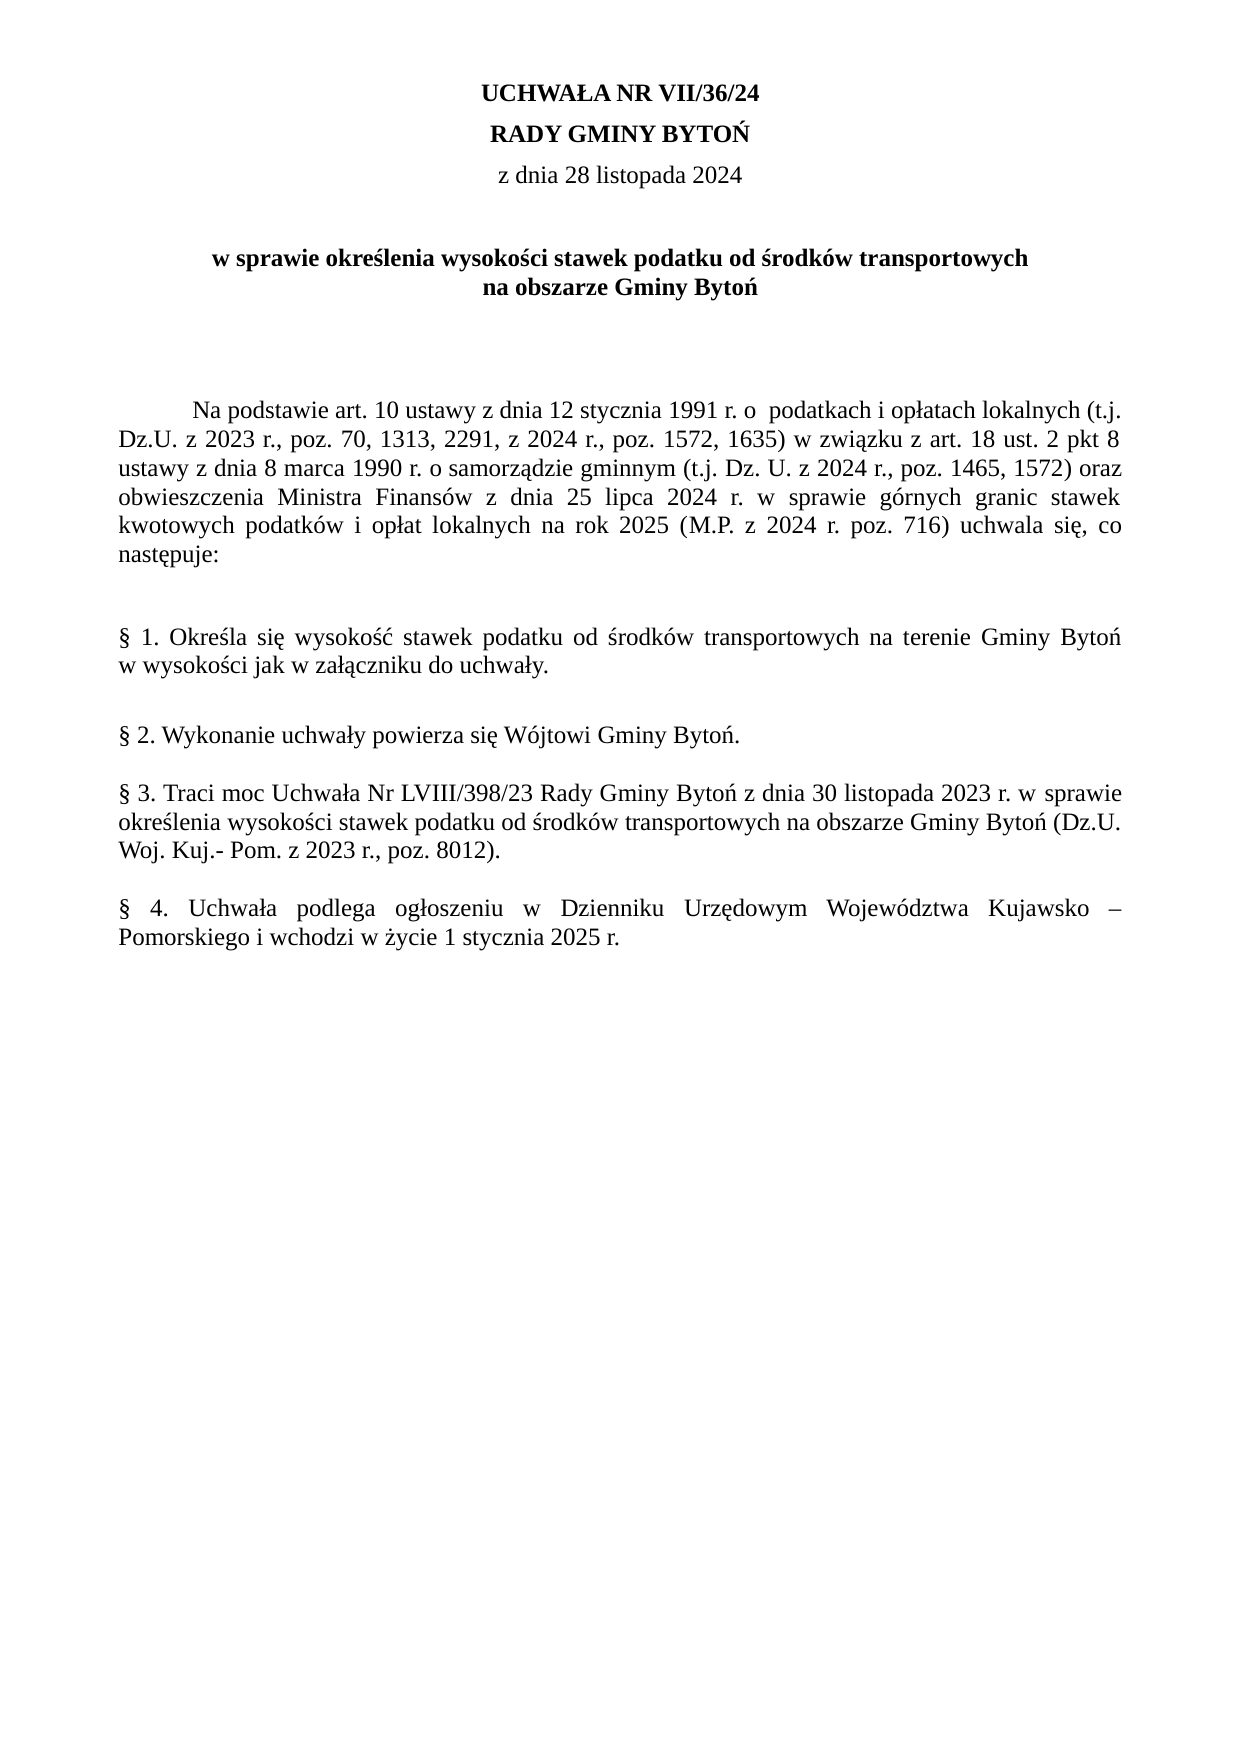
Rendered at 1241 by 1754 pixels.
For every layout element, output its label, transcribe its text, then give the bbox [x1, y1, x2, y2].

text RADY GMINY BYTOŃ [118, 119, 1122, 148]
text w sprawie określenia wysokości stawek podatku od środków transportowych na obszarze Gminy Bytoń [118, 243, 1122, 301]
text § 4. Uchwała podlega ogłoszeniu w Dzienniku Urzędowym Województwa Kujawsko – Pomorskiego i wchodzi w życie 1 stycznia 2025 r. [118, 893, 1122, 951]
text § 1. Określa się wysokość stawek podatku od środków transportowych na terenie Gminy Bytoń w wysokości jak w załączniku do uchwały. [118, 622, 1122, 679]
text § 2. Wykonanie uchwały powierza się Wójtowi Gminy Bytoń. [118, 721, 1122, 749]
text Na podstawie art. 10 ustawy z dnia 12 stycznia 1991 r. o podatkach i opłatach lokalnych (t.j. Dz.U. z 2023 r., poz. 70, 1313, 2291, z 2024 r., poz. 1572, 1635) w związku z art. 18 ust. 2 pkt 8 ustawy z dnia 8 marca 1990 r. o samorządzie gminnym (t.j. Dz. U. z 2024 r., poz. 1465, 1572) oraz obwieszczenia Ministra Finansów z dnia 25 lipca 2024 r. w sprawie górnych granic stawek kwotowych podatków i opłat lokalnych na rok 2025 (M.P. z 2024 r. poz. 716) uchwala się, co następuje: [118, 396, 1122, 568]
text § 3. Traci moc Uchwała Nr LVIII/398/23 Rady Gminy Bytoń z dnia 30 listopada 2023 r. w sprawie określenia wysokości stawek podatku od środków transportowych na obszarze Gminy Bytoń (Dz.U. Woj. Kuj.- Pom. z 2023 r., poz. 8012). [118, 778, 1122, 864]
text UCHWAŁA NR VII/36/24 [118, 78, 1122, 107]
text z dnia 28 listopada 2024 [118, 161, 1122, 189]
